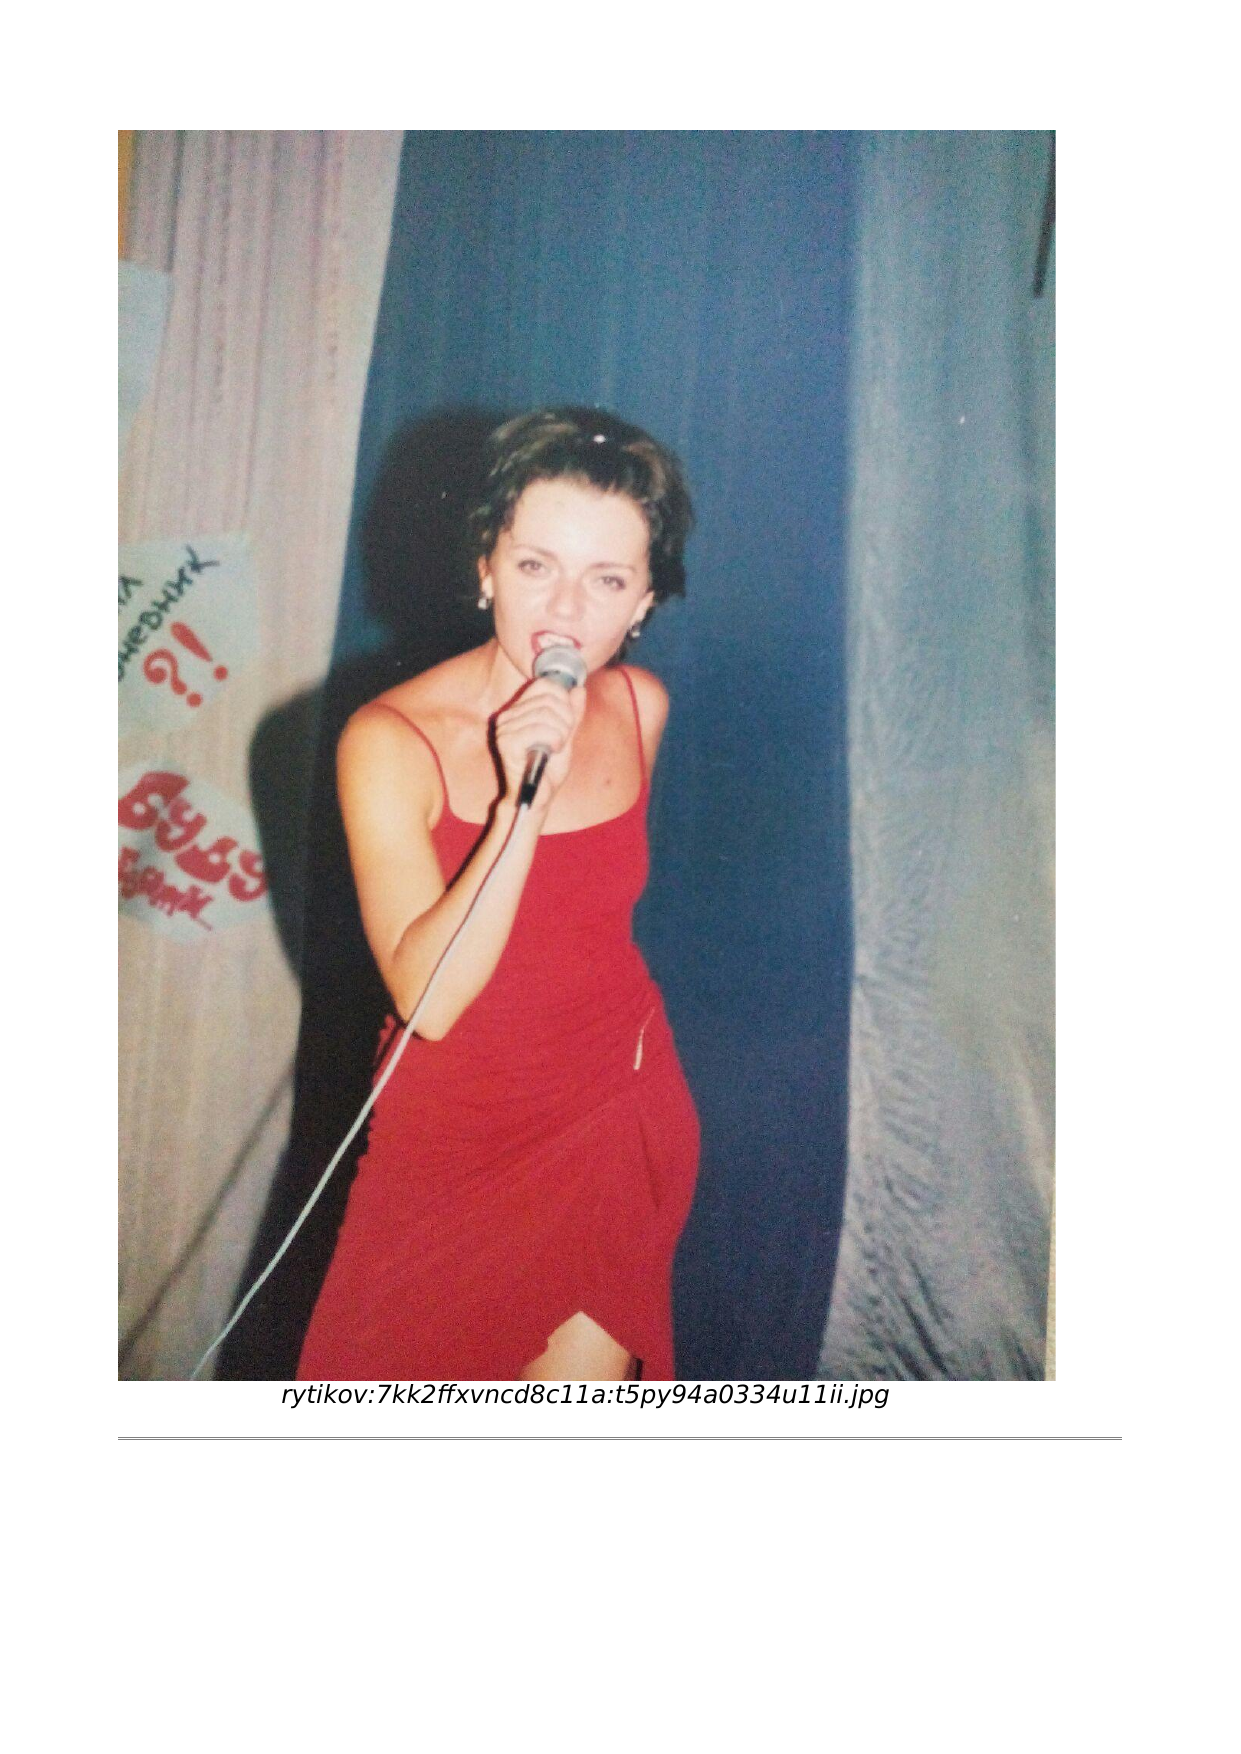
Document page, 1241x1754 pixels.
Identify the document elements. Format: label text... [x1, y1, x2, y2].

text rytikov:7kk2ffxvncd8c11a:t5py94a0334u11ii.jpg [118, 1381, 1056, 1410]
picture [118, 130, 1056, 1381]
